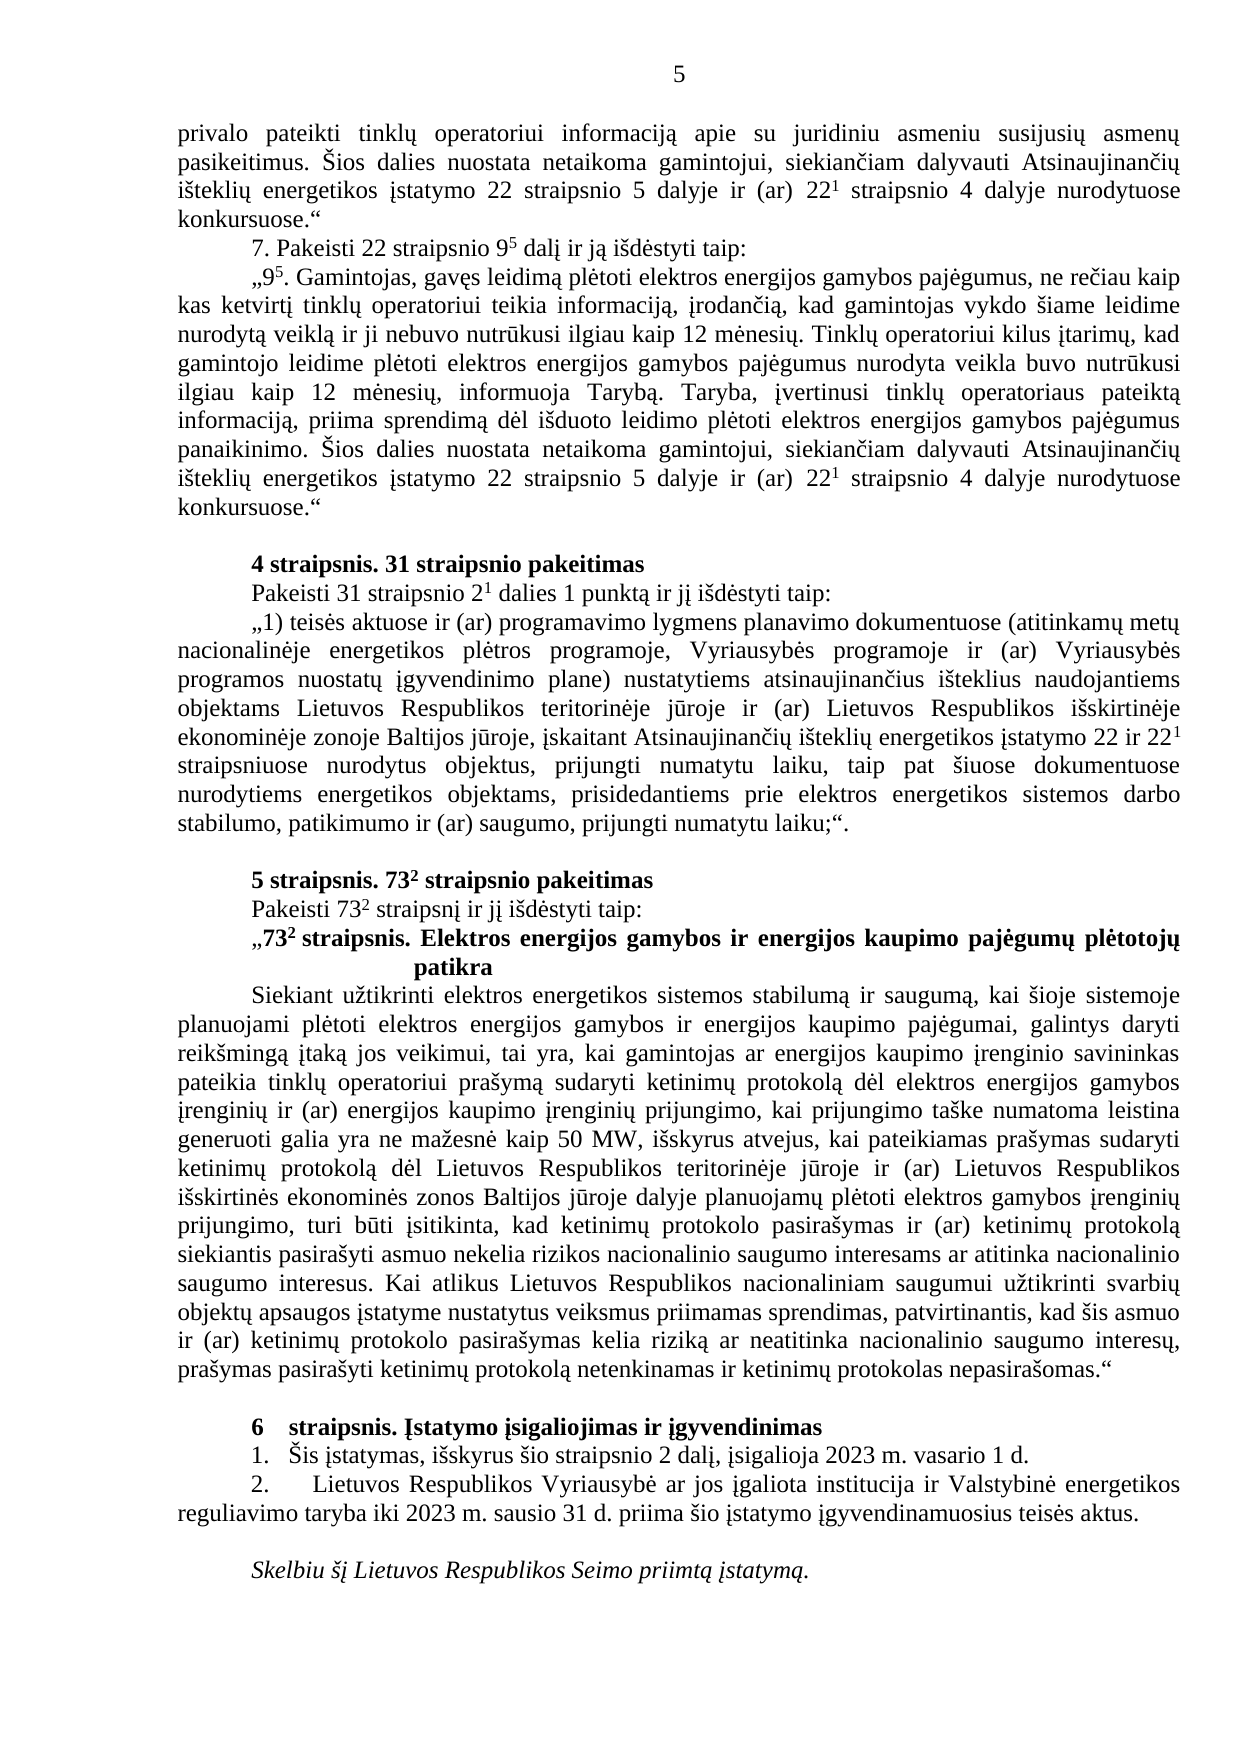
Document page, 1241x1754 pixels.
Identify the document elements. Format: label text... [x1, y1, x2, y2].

text Pakeisti 31 straipsnio 21 dalies 1 punktą ir jį išdėstyti taip: [177, 578, 1181, 607]
text „95. Gamintojas, gavęs leidimą plėtoti elektros energijos gamybos pajėgumus, ne rečiau kaip kas ketvirtį tinklų operatoriui teikia informaciją, įrodančią, kad gamintojas vykdo šiame leidime nurodytą veiklą ir ji nebuvo nutrūkusi ilgiau kaip 12 mėnesių. Tinklų operatoriui kilus įtarimų, kad gamintojo leidime plėtoti elektros energijos gamybos pajėgumus nurodyta veikla buvo nutrūkusi ilgiau kaip 12 mėnesių, informuoja Tarybą. Taryba, įvertinusi tinklų operatoriaus pateiktą informaciją, priima sprendimą dėl išduoto leidimo plėtoti elektros energijos gamybos pajėgumus panaikinimo. Šios dalies nuostata netaikoma gamintojui, siekiančiam dalyvauti Atsinaujinančių išteklių energetikos įstatymo 22 straipsnio 5 dalyje ir (ar) 221 straipsnio 4 dalyje nurodytuose konkursuose.“ [177, 262, 1181, 521]
text 6 straipsnis. Įstatymo įsigaliojimas ir įgyvendinimas [251, 1412, 1181, 1441]
text privalo pateikti tinklų operatoriui informaciją apie su juridiniu asmeniu susijusių asmenų pasikeitimus. Šios dalies nuostata netaikoma gamintojui, siekiančiam dalyvauti Atsinaujinančių išteklių energetikos įstatymo 22 straipsnio 5 dalyje ir (ar) 221 straipsnio 4 dalyje nurodytuose konkursuose.“ [177, 118, 1181, 233]
text Skelbiu šį Lietuvos Respublikos Seimo priimtą įstatymą. [177, 1556, 1181, 1584]
text 4 straipsnis. 31 straipsnio pakeitimas [177, 549, 1181, 578]
text „732 straipsnis. Elektros energijos gamybos ir energijos kaupimo pajėgumų plėtotojų patikra [251, 923, 1181, 981]
text 2. Lietuvos Respublikos Vyriausybė ar jos įgaliota institucija ir Valstybinė energetikos reguliavimo taryba iki 2023 m. sausio 31 d. priima šio įstatymo įgyvendinamuosius teisės aktus. [177, 1469, 1181, 1527]
text 5 straipsnis. 732 straipsnio pakeitimas [177, 866, 1181, 894]
text Pakeisti 732 straipsnį ir jį išdėstyti taip: [177, 894, 1181, 923]
text „1) teisės aktuose ir (ar) programavimo lygmens planavimo dokumentuose (atitinkamų metų nacionalinėje energetikos plėtros programoje, Vyriausybės programoje ir (ar) Vyriausybės programos nuostatų įgyvendinimo plane) nustatytiems atsinaujinančius išteklius naudojantiems objektams Lietuvos Respublikos teritorinėje jūroje ir (ar) Lietuvos Respublikos išskirtinėje ekonominėje zonoje Baltijos jūroje, įskaitant Atsinaujinančių išteklių energetikos įstatymo 22 ir 221 straipsniuose nurodytus objektus, prijungti numatytu laiku, taip pat šiuose dokumentuose nurodytiems energetikos objektams, prisidedantiems prie elektros energetikos sistemos darbo stabilumo, patikimumo ir (ar) saugumo, prijungti numatytu laiku;“. [177, 607, 1181, 837]
text 1. Šis įstatymas, išskyrus šio straipsnio 2 dalį, įsigalioja 2023 m. vasario 1 d. [251, 1441, 1181, 1469]
text Siekiant užtikrinti elektros energetikos sistemos stabilumą ir saugumą, kai šioje sistemoje planuojami plėtoti elektros energijos gamybos ir energijos kaupimo pajėgumai, galintys daryti reikšmingą įtaką jos veikimui, tai yra, kai gamintojas ar energijos kaupimo įrenginio savininkas pateikia tinklų operatoriui prašymą sudaryti ketinimų protokolą dėl elektros energijos gamybos įrenginių ir (ar) energijos kaupimo įrenginių prijungimo, kai prijungimo taške numatoma leistina generuoti galia yra ne mažesnė kaip 50 MW, išskyrus atvejus, kai pateikiamas prašymas sudaryti ketinimų protokolą dėl Lietuvos Respublikos teritorinėje jūroje ir (ar) Lietuvos Respublikos išskirtinės ekonominės zonos Baltijos jūroje dalyje planuojamų plėtoti elektros gamybos įrenginių prijungimo, turi būti įsitikinta, kad ketinimų protokolo pasirašymas ir (ar) ketinimų protokolą siekiantis pasirašyti asmuo nekelia rizikos nacionalinio saugumo interesams ar atitinka nacionalinio saugumo interesus. Kai atlikus Lietuvos Respublikos nacionaliniam saugumui užtikrinti svarbių objektų apsaugos įstatyme nustatytus veiksmus priimamas sprendimas, patvirtinantis, kad šis asmuo ir (ar) ketinimų protokolo pasirašymas kelia riziką ar neatitinka nacionalinio saugumo interesų, prašymas pasirašyti ketinimų protokolą netenkinamas ir ketinimų protokolas nepasirašomas.“ [177, 981, 1181, 1383]
text 7. Pakeisti 22 straipsnio 95 dalį ir ją išdėstyti taip: [177, 233, 1181, 262]
